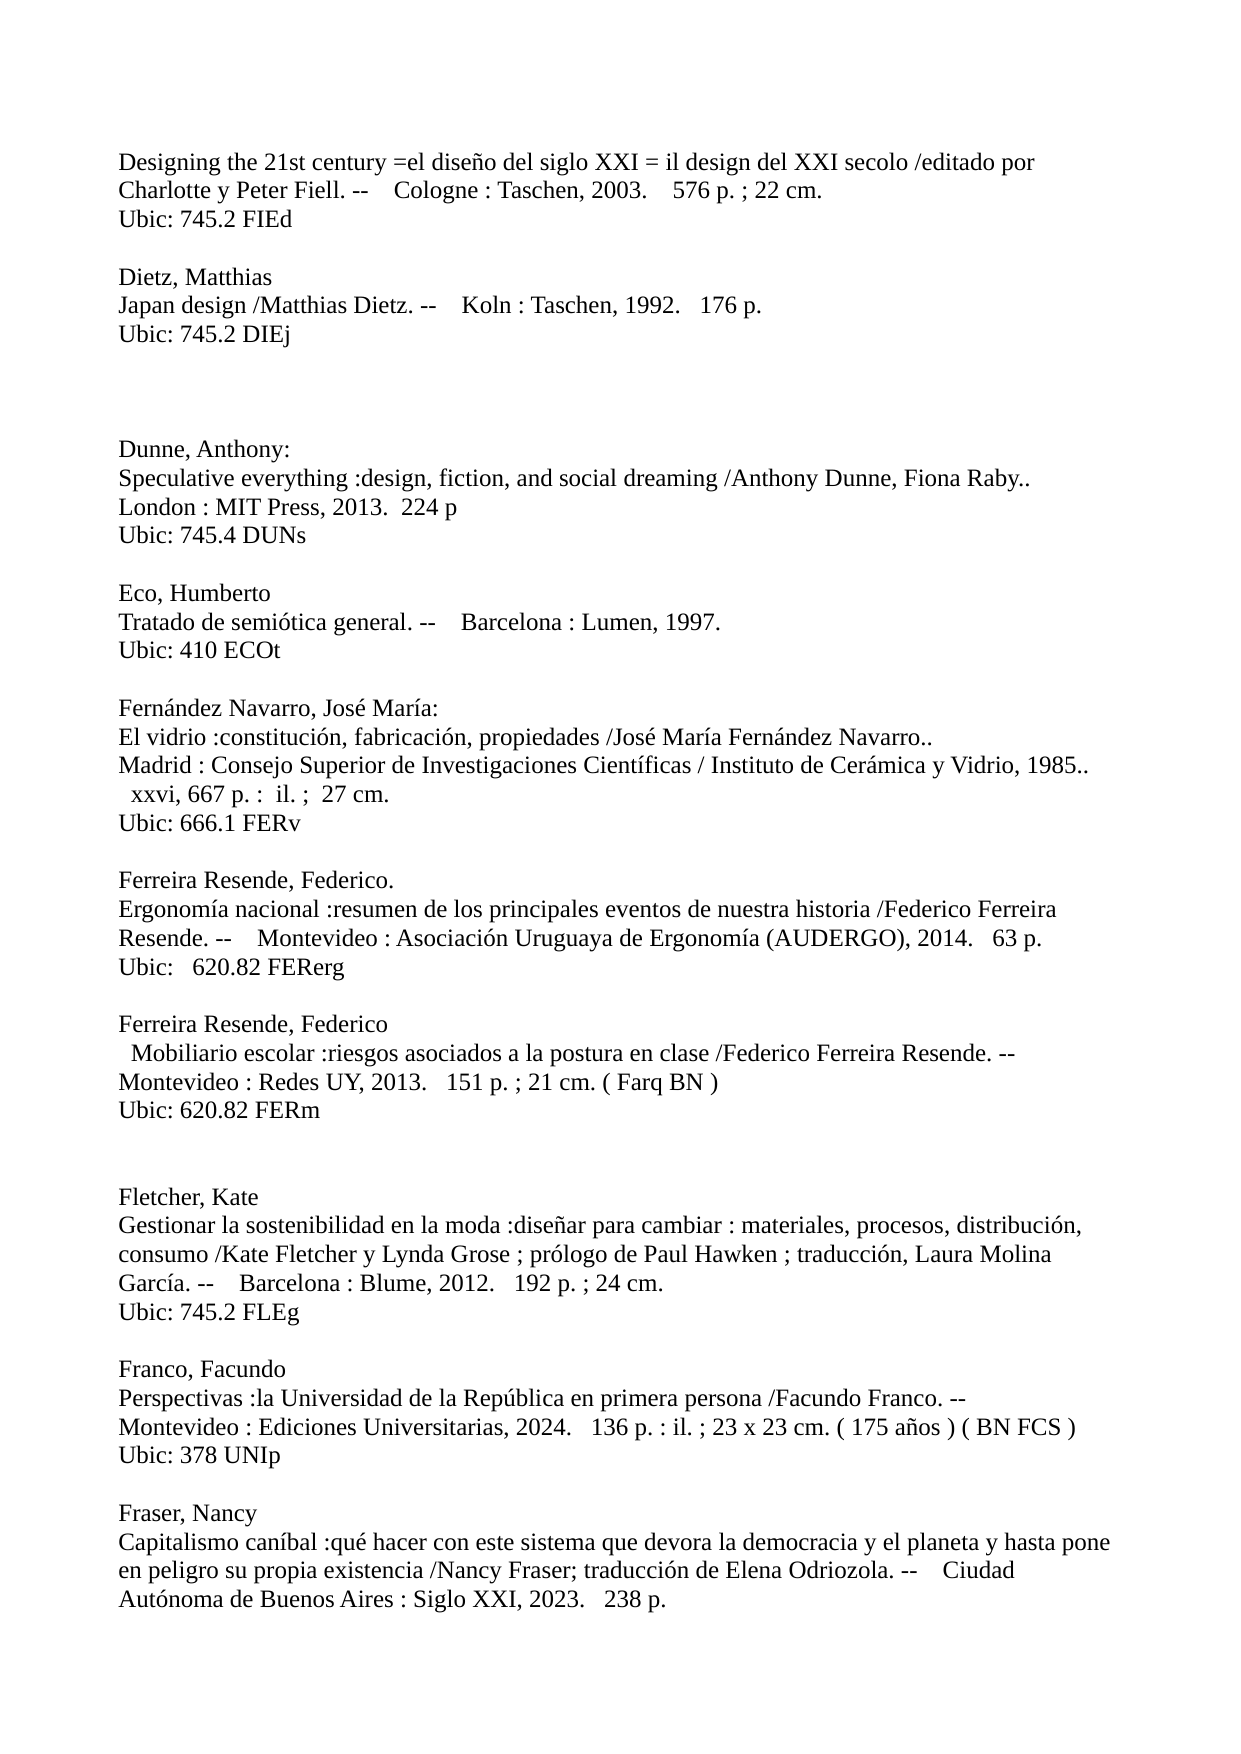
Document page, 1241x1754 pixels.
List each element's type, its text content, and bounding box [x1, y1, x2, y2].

text Eco, Humberto [118, 578, 1122, 607]
text Ubic: 378 UNIp [118, 1441, 1122, 1469]
text Ubic: 745.4 DUNs [118, 521, 1122, 549]
text El vidrio :constitución, fabricación, propiedades /José María Fernández Navarro.. [118, 722, 1122, 751]
text Capitalismo caníbal :qué hacer con este sistema que devora la democracia y el planeta y hasta pone en peligro su propia existencia /Nancy Fraser; traducción de Elena Odriozola. -- Ciudad Autónoma de Buenos Aires : Siglo XXI, 2023. 238 p. [118, 1527, 1122, 1613]
text Dietz, Matthias [118, 262, 1122, 291]
text Fletcher, Kate [118, 1182, 1122, 1211]
text Ergonomía nacional :resumen de los principales eventos de nuestra historia /Federico Ferreira Resende. -- Montevideo : Asociación Uruguaya de Ergonomía (AUDERGO), 2014. 63 p. [118, 894, 1122, 952]
text Ubic: 745.2 DIEj [118, 319, 1122, 348]
text Gestionar la sostenibilidad en la moda :diseñar para cambiar : materiales, procesos, distribución, consumo /Kate Fletcher y Lynda Grose ; prólogo de Paul Hawken ; traducción, Laura Molina García. -- Barcelona : Blume, 2012. 192 p. ; 24 cm. [118, 1211, 1122, 1297]
text Ubic: 666.1 FERv [118, 808, 1122, 837]
text Ubic: 745.2 FLEg [118, 1297, 1122, 1326]
text Ferreira Resende, Federico. [118, 866, 1122, 894]
text Ubic: 620.82 FERm [118, 1096, 1122, 1124]
text Fernández Navarro, José María: [118, 693, 1122, 722]
text Ubic: 620.82 FERerg [118, 952, 1122, 981]
text Ubic: 410 ECOt [118, 636, 1122, 664]
text Madrid : Consejo Superior de Investigaciones Científicas / Instituto de Cerámica y Vidrio, 1985.. [118, 751, 1122, 779]
text London : MIT Press, 2013. 224 p [118, 492, 1122, 521]
text Tratado de semiótica general. -- Barcelona : Lumen, 1997. [118, 607, 1122, 636]
text xxvi, 667 p. : il. ; 27 cm. [118, 779, 1122, 808]
text Dunne, Anthony: [118, 434, 1122, 463]
text Designing the 21st century =el diseño del siglo XXI = il design del XXI secolo /editado por Charlotte y Peter Fiell. -- Cologne : Taschen, 2003. 576 p. ; 22 cm. [118, 147, 1122, 204]
text Ferreira Resende, Federico [118, 1009, 1122, 1038]
text Speculative everything :design, fiction, and social dreaming /Anthony Dunne, Fiona Raby.. [118, 463, 1122, 492]
text Mobiliario escolar :riesgos asociados a la postura en clase /Federico Ferreira Resende. -- Montevideo : Redes UY, 2013. 151 p. ; 21 cm. ( Farq BN ) [118, 1038, 1122, 1096]
text Japan design /Matthias Dietz. -- Koln : Taschen, 1992. 176 p. [118, 291, 1122, 319]
text Perspectivas :la Universidad de la República en primera persona /Facundo Franco. -- Montevideo : Ediciones Universitarias, 2024. 136 p. : il. ; 23 x 23 cm. ( 175 años ) ( BN FCS ) [118, 1383, 1122, 1441]
text Franco, Facundo [118, 1354, 1122, 1383]
text Ubic: 745.2 FIEd [118, 204, 1122, 233]
text Fraser, Nancy [118, 1498, 1122, 1527]
